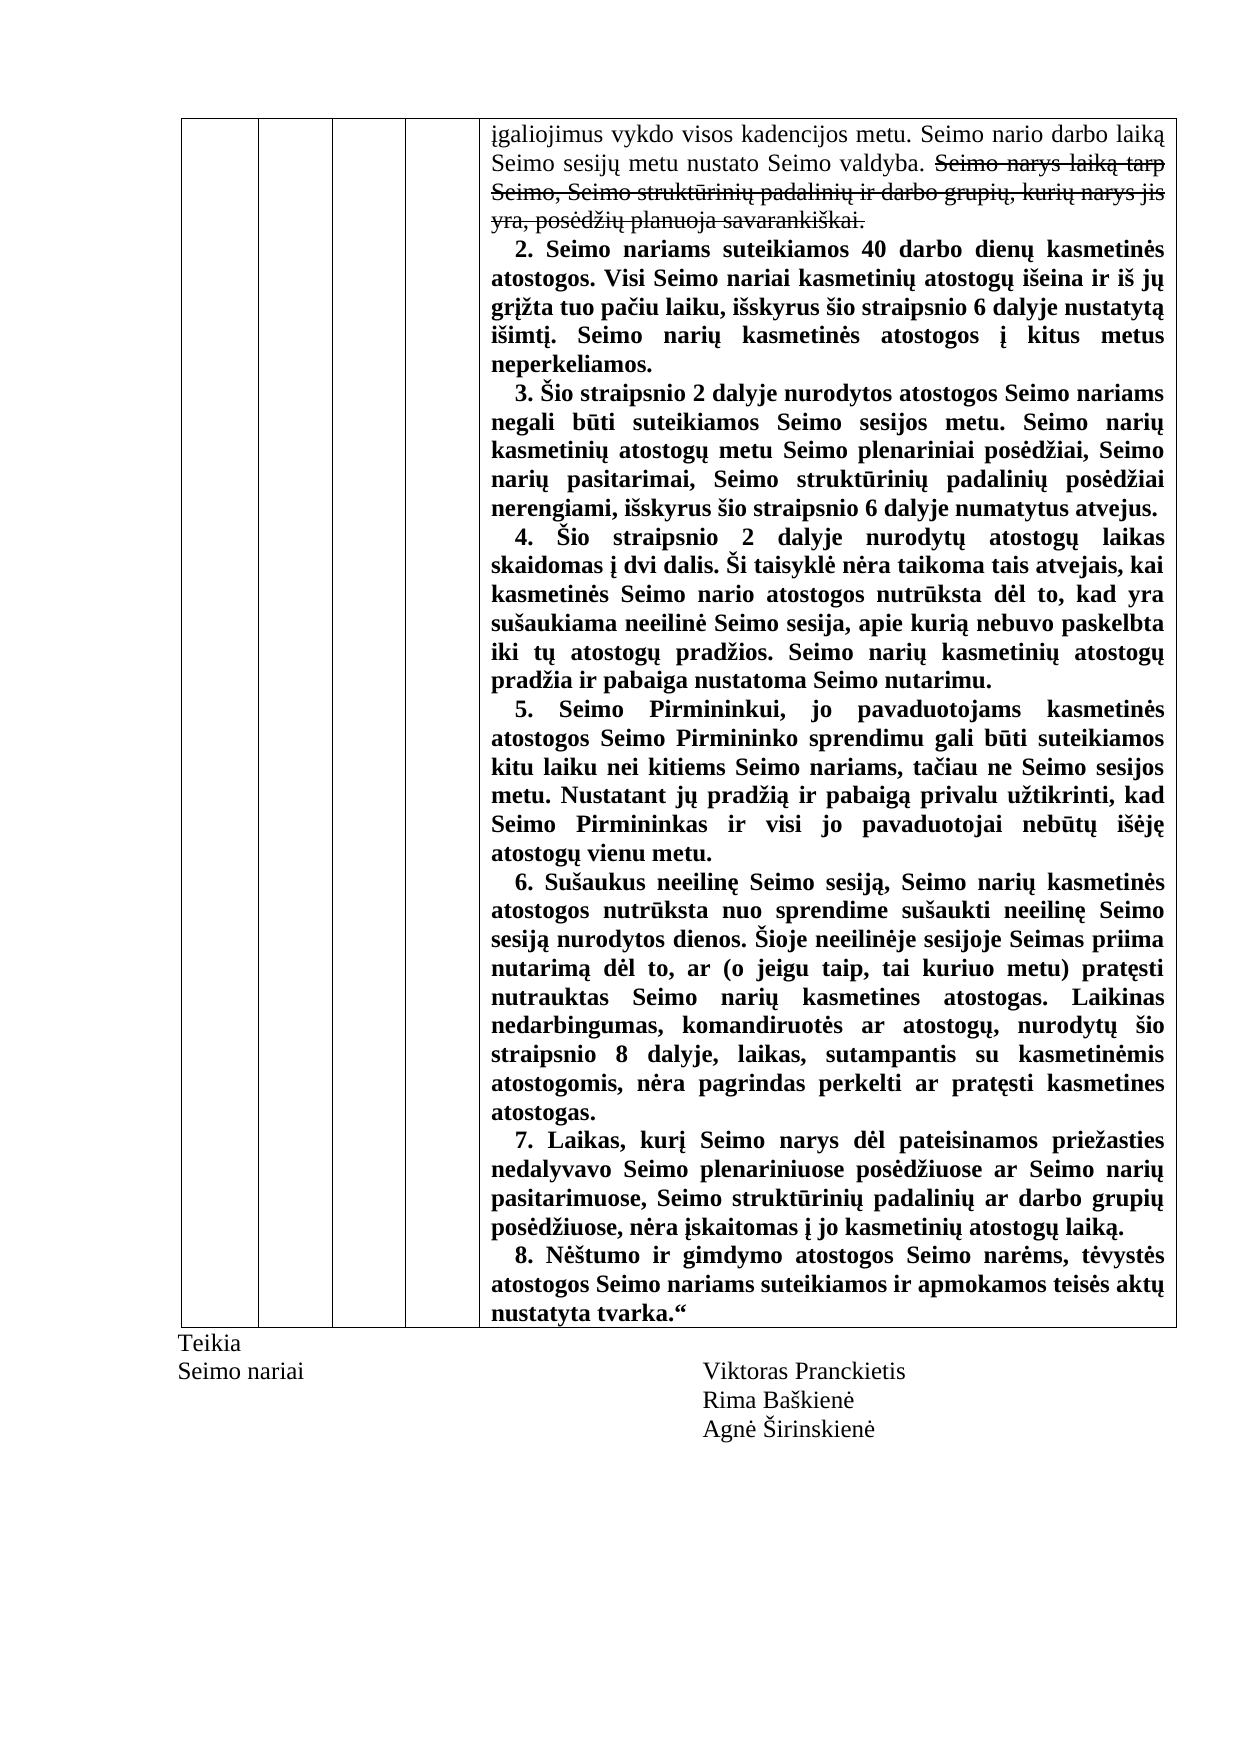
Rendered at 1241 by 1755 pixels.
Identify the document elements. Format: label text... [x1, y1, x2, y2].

text Teikia [177, 1328, 1181, 1356]
text Seimo nariai Viktoras Pranckietis [177, 1356, 1181, 1385]
table_cell [182, 119, 258, 1327]
text Rima Baškienė [177, 1385, 1181, 1414]
table_cell [333, 119, 405, 1327]
text Agnė Širinskienė [177, 1414, 1181, 1443]
table_cell [406, 119, 479, 1327]
table_cell įgaliojimus vykdo visos kadencijos metu. Seimo nario darbo laiką Seimo sesijų metu nustato Seimo valdyba. Seimo narys laiką tarp Seimo, Seimo struktūrinių padalinių ir darbo grupių, kurių narys jis yra, posėdžių planuoja savarankiškai. 2. Seimo nariams suteikiamos 40 darbo dienų kasmetinės atostogos. Visi Seimo nariai kasmetinių atostogų išeina ir iš jų grįžta tuo pačiu laiku, išskyrus šio straipsnio 6 dalyje nustatytą išimtį. Seimo narių kasmetinės atostogos į kitus metus neperkeliamos. 3. Šio straipsnio 2 dalyje nurodytos atostogos Seimo nariams negali būti suteikiamos Seimo sesijos metu. Seimo narių kasmetinių atostogų metu Seimo plenariniai posėdžiai, Seimo narių pasitarimai, Seimo struktūrinių padalinių posėdžiai nerengiami, išskyrus šio straipsnio 6 dalyje numatytus atvejus. 4. Šio straipsnio 2 dalyje nurodytų atostogų laikas skaidomas į dvi dalis. Ši taisyklė nėra taikoma tais atvejais, kai kasmetinės Seimo nario atostogos nutrūksta dėl to, kad yra sušaukiama neeilinė Seimo sesija, apie kurią nebuvo paskelbta iki tų atostogų pradžios. Seimo narių kasmetinių atostogų pradžia ir pabaiga nustatoma Seimo nutarimu. 5. Seimo Pirmininkui, jo pavaduotojams kasmetinės atostogos Seimo Pirmininko sprendimu gali būti suteikiamos kitu laiku nei kitiems Seimo nariams, tačiau ne Seimo sesijos metu. Nustatant jų pradžią ir pabaigą privalu užtikrinti, kad Seimo Pirmininkas ir visi jo pavaduotojai nebūtų išėję atostogų vienu metu. 6. Sušaukus neeilinę Seimo sesiją, Seimo narių kasmetinės atostogos nutrūksta nuo sprendime sušaukti neeilinę Seimo sesiją nurodytos dienos. Šioje neeilinėje sesijoje Seimas priima nutarimą dėl to, ar (o jeigu taip, tai kuriuo metu) pratęsti nutrauktas Seimo narių kasmetines atostogas. Laikinas nedarbingumas, komandiruotės ar atostogų, nurodytų šio straipsnio 8 dalyje, laikas, sutampantis su kasmetinėmis atostogomis, nėra pagrindas perkelti ar pratęsti kasmetines atostogas. 7. Laikas, kurį Seimo narys dėl pateisinamos priežasties nedalyvavo Seimo plenariniuose posėdžiuose ar Seimo narių pasitarimuose, Seimo struktūrinių padalinių ar darbo grupių posėdžiuose, nėra įskaitomas į jo kasmetinių atostogų laiką. 8. Nėštumo ir gimdymo atostogos Seimo narėms, tėvystės atostogos Seimo nariams suteikiamos ir apmokamos teisės aktų nustatyta tvarka.“ [480, 119, 1176, 1327]
table_cell [259, 119, 332, 1327]
